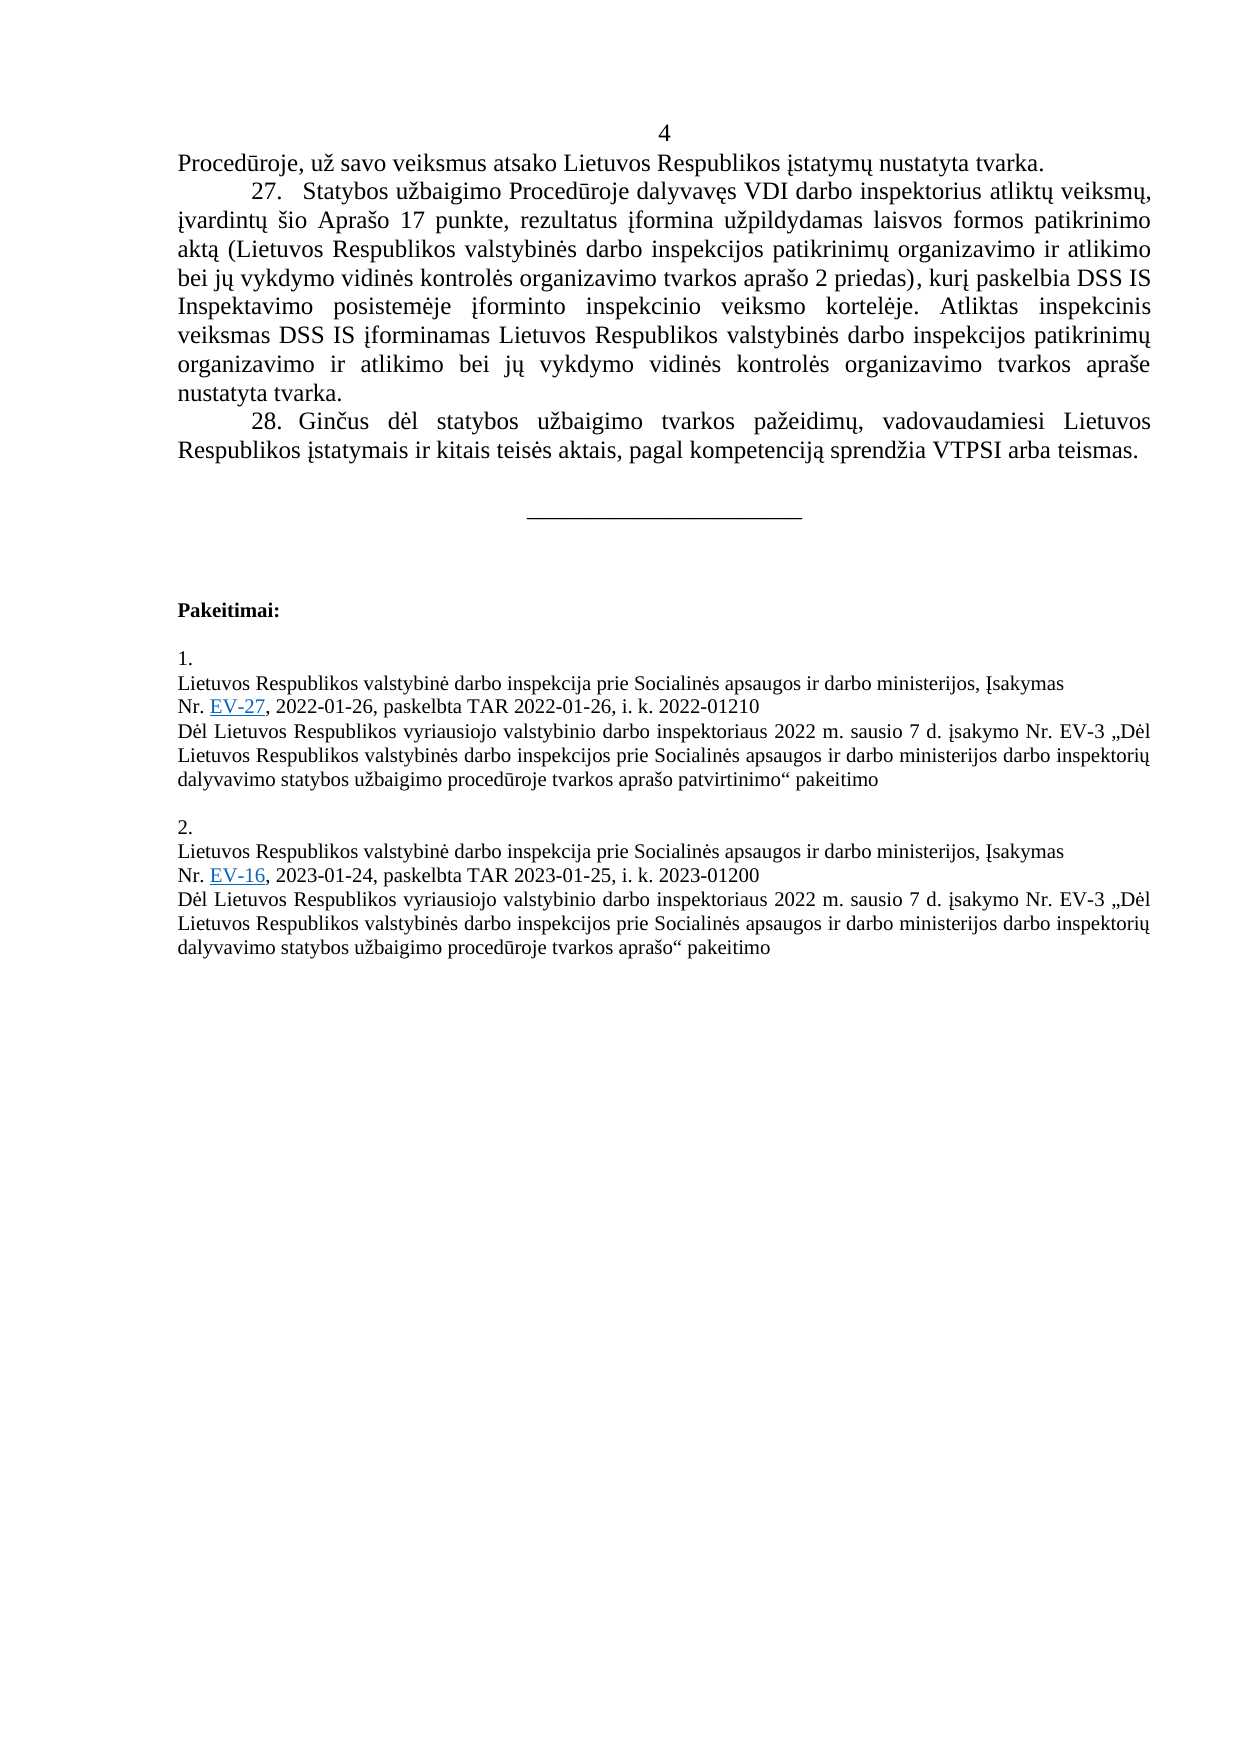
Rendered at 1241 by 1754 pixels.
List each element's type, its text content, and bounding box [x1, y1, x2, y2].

text Dėl Lietuvos Respublikos vyriausiojo valstybinio darbo inspektoriaus 2022 m. sausio 7 d. įsakymo Nr. EV-3 „Dėl Lietuvos Respublikos valstybinės darbo inspekcijos prie Socialinės apsaugos ir darbo ministerijos darbo inspektorių dalyvavimo statybos užbaigimo procedūroje tvarkos aprašo“ pakeitimo [177, 887, 1152, 959]
text 2. [177, 815, 1152, 839]
text ______________________ [177, 493, 1152, 521]
text Pakeitimai: [177, 598, 1152, 622]
text Lietuvos Respublikos valstybinė darbo inspekcija prie Socialinės apsaugos ir darbo ministerijos, Įsakymas [177, 839, 1152, 863]
text Nr. EV-27, 2022-01-26, paskelbta TAR 2022-01-26, i. k. 2022-01210 [177, 694, 1152, 718]
text 27. Statybos užbaigimo Procedūroje dalyvavęs VDI darbo inspektorius atliktų veiksmų, įvardintų šio Aprašo 17 punkte, rezultatus įformina užpildydamas laisvos formos patikrinimo aktą (Lietuvos Respublikos valstybinės darbo inspekcijos patikrinimų organizavimo ir atlikimo bei jų vykdymo vidinės kontrolės organizavimo tvarkos aprašo 2 priedas), kurį paskelbia DSS IS Inspektavimo posistemėje įforminto inspekcinio veiksmo kortelėje. Atliktas inspekcinis veiksmas DSS IS įforminamas Lietuvos Respublikos valstybinės darbo inspekcijos patikrinimų organizavimo ir atlikimo bei jų vykdymo vidinės kontrolės organizavimo tvarkos apraše nustatyta tvarka. [177, 176, 1152, 406]
text Dėl Lietuvos Respublikos vyriausiojo valstybinio darbo inspektoriaus 2022 m. sausio 7 d. įsakymo Nr. EV-3 „Dėl Lietuvos Respublikos valstybinės darbo inspekcijos prie Socialinės apsaugos ir darbo ministerijos darbo inspektorių dalyvavimo statybos užbaigimo procedūroje tvarkos aprašo patvirtinimo“ pakeitimo [177, 718, 1152, 791]
text Lietuvos Respublikos valstybinė darbo inspekcija prie Socialinės apsaugos ir darbo ministerijos, Įsakymas [177, 670, 1152, 694]
text 1. [177, 646, 1152, 670]
text Procedūroje, už savo veiksmus atsako Lietuvos Respublikos įstatymų nustatyta tvarka. [177, 148, 1152, 176]
text 28. Ginčus dėl statybos užbaigimo tvarkos pažeidimų, vadovaudamiesi Lietuvos Respublikos įstatymais ir kitais teisės aktais, pagal kompetenciją sprendžia VTPSI arba teismas. [177, 406, 1152, 464]
text Nr. EV-16, 2023-01-24, paskelbta TAR 2023-01-25, i. k. 2023-01200 [177, 863, 1152, 887]
